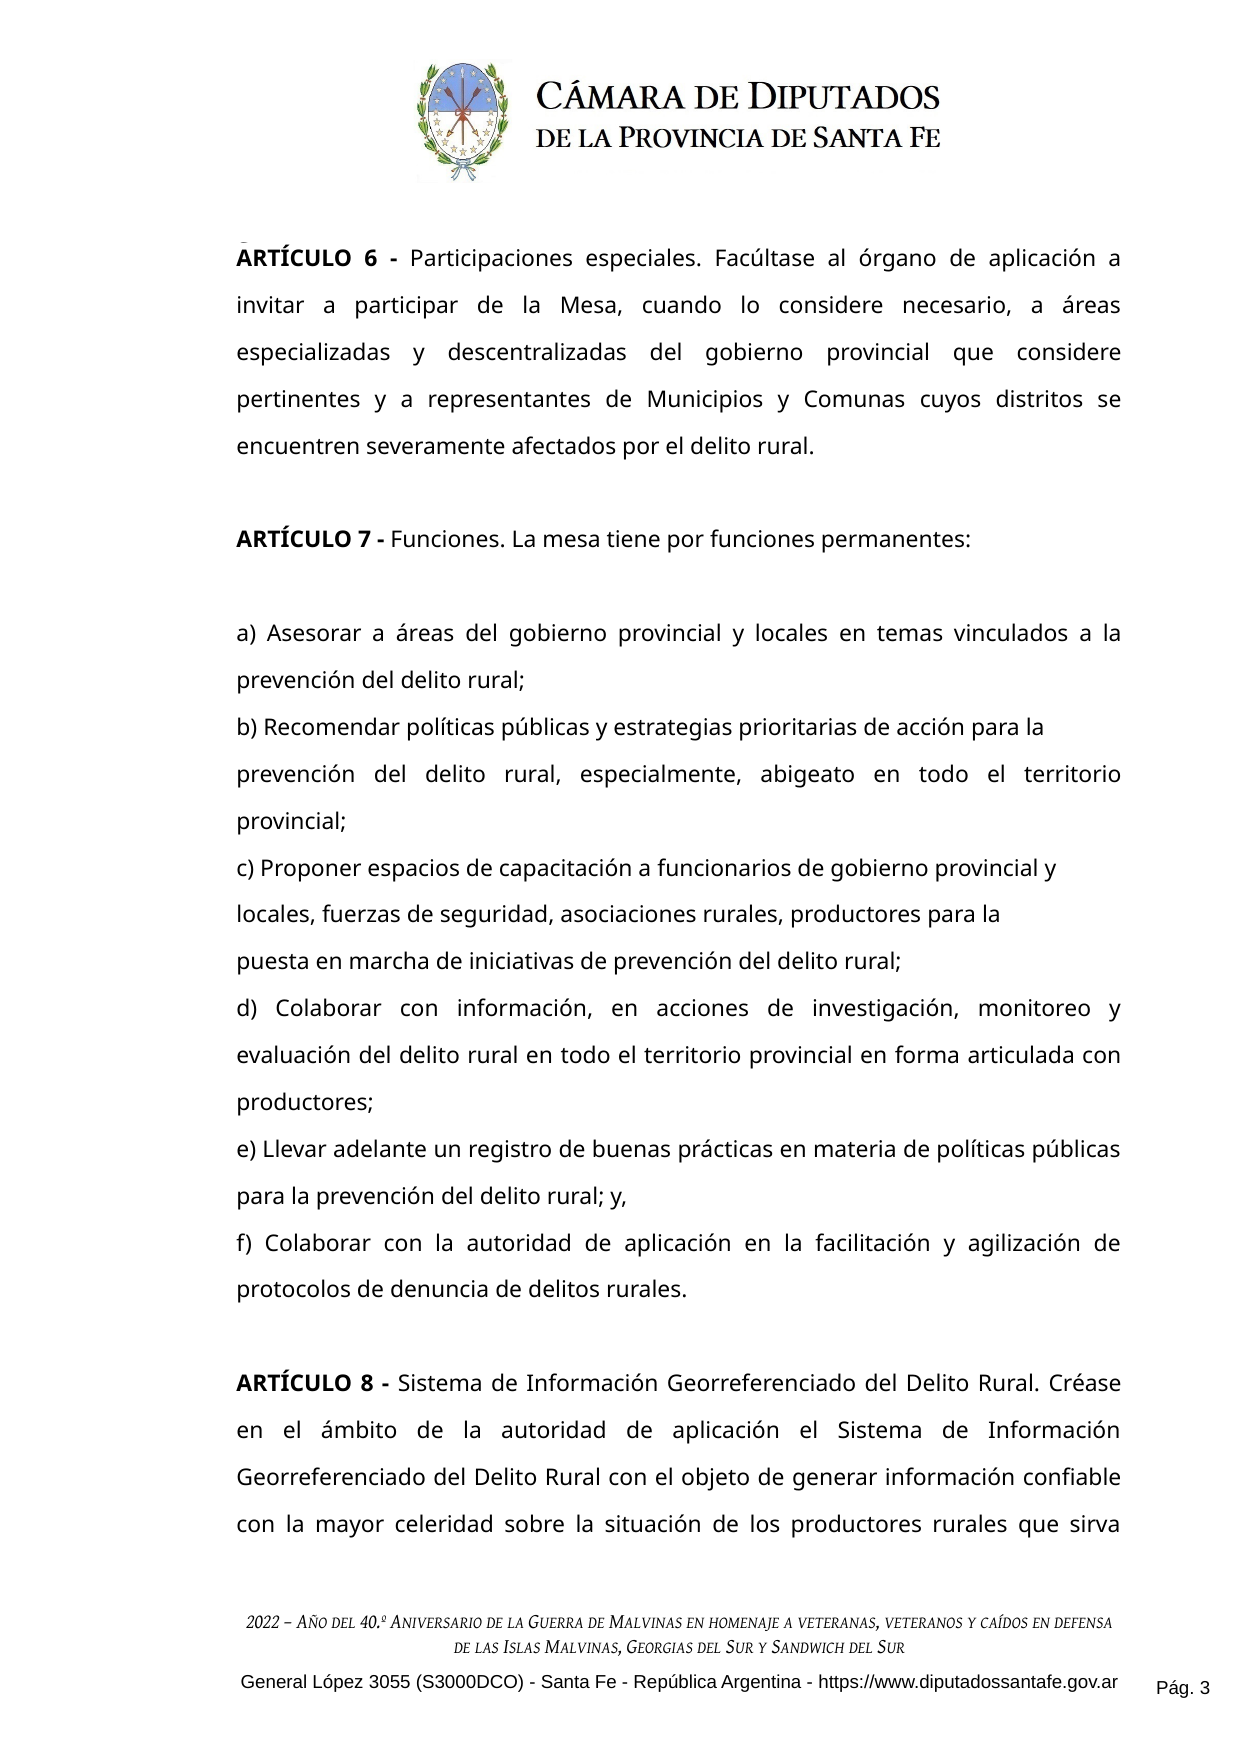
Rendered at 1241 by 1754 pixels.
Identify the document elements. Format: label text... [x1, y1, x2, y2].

text a) Asesorar a áreas del gobierno provincial y locales en temas vinculados a la prevención del delito rural; [236, 617, 1122, 695]
text c) Proponer espacios de capacitación a funcionarios de gobierno provincial y [236, 852, 1122, 883]
text b) Recomendar políticas públicas y estrategias prioritarias de acción para la [236, 711, 1122, 742]
text ARTÍCULO 6 - Participaciones especiales. Facúltase al órgano de aplicación a invitar a participar de la Mesa, cuando lo considere necesario, a áreas especializadas y descentralizadas del gobierno provincial que considere pertinentes y a representantes de Municipios y Comunas cuyos distritos se encuentren severamente afectados por el delito rural. [236, 242, 1122, 461]
text prevención del delito rural, especialmente, abigeato en todo el territorio provincial; [236, 758, 1122, 836]
text locales, fuerzas de seguridad, asociaciones rurales, productores para la [236, 898, 1122, 930]
text d) Colaborar con información, en acciones de investigación, monitoreo y evaluación del delito rural en todo el territorio provincial en forma articulada con productores; [236, 992, 1122, 1117]
text e) Llevar adelante un registro de buenas prácticas en materia de políticas públicas para la prevención del delito rural; y, [236, 1133, 1122, 1211]
picture [413, 59, 945, 183]
text puesta en marcha de iniciativas de prevención del delito rural; [236, 945, 1122, 977]
text ARTÍCULO 7 - Funciones. La mesa tiene por funciones permanentes: [236, 523, 1122, 555]
text f) Colaborar con la autoridad de aplicación en la facilitación y agilización de protocolos de denuncia de delitos rurales. [236, 1227, 1122, 1305]
text ARTÍCULO 8 - Sistema de Información Georreferenciado del Delito Rural. Créase en el ámbito de la autoridad de aplicación el Sistema de Información Georreferenciado del Delito Rural con el objeto de generar información confiable con la mayor celeridad sobre la situación de los productores rurales que sirva para el diseño de políticas públicas, para la intervención de las fuerzas de seguridad y la investigación de fiscales. [236, 1367, 1122, 1539]
